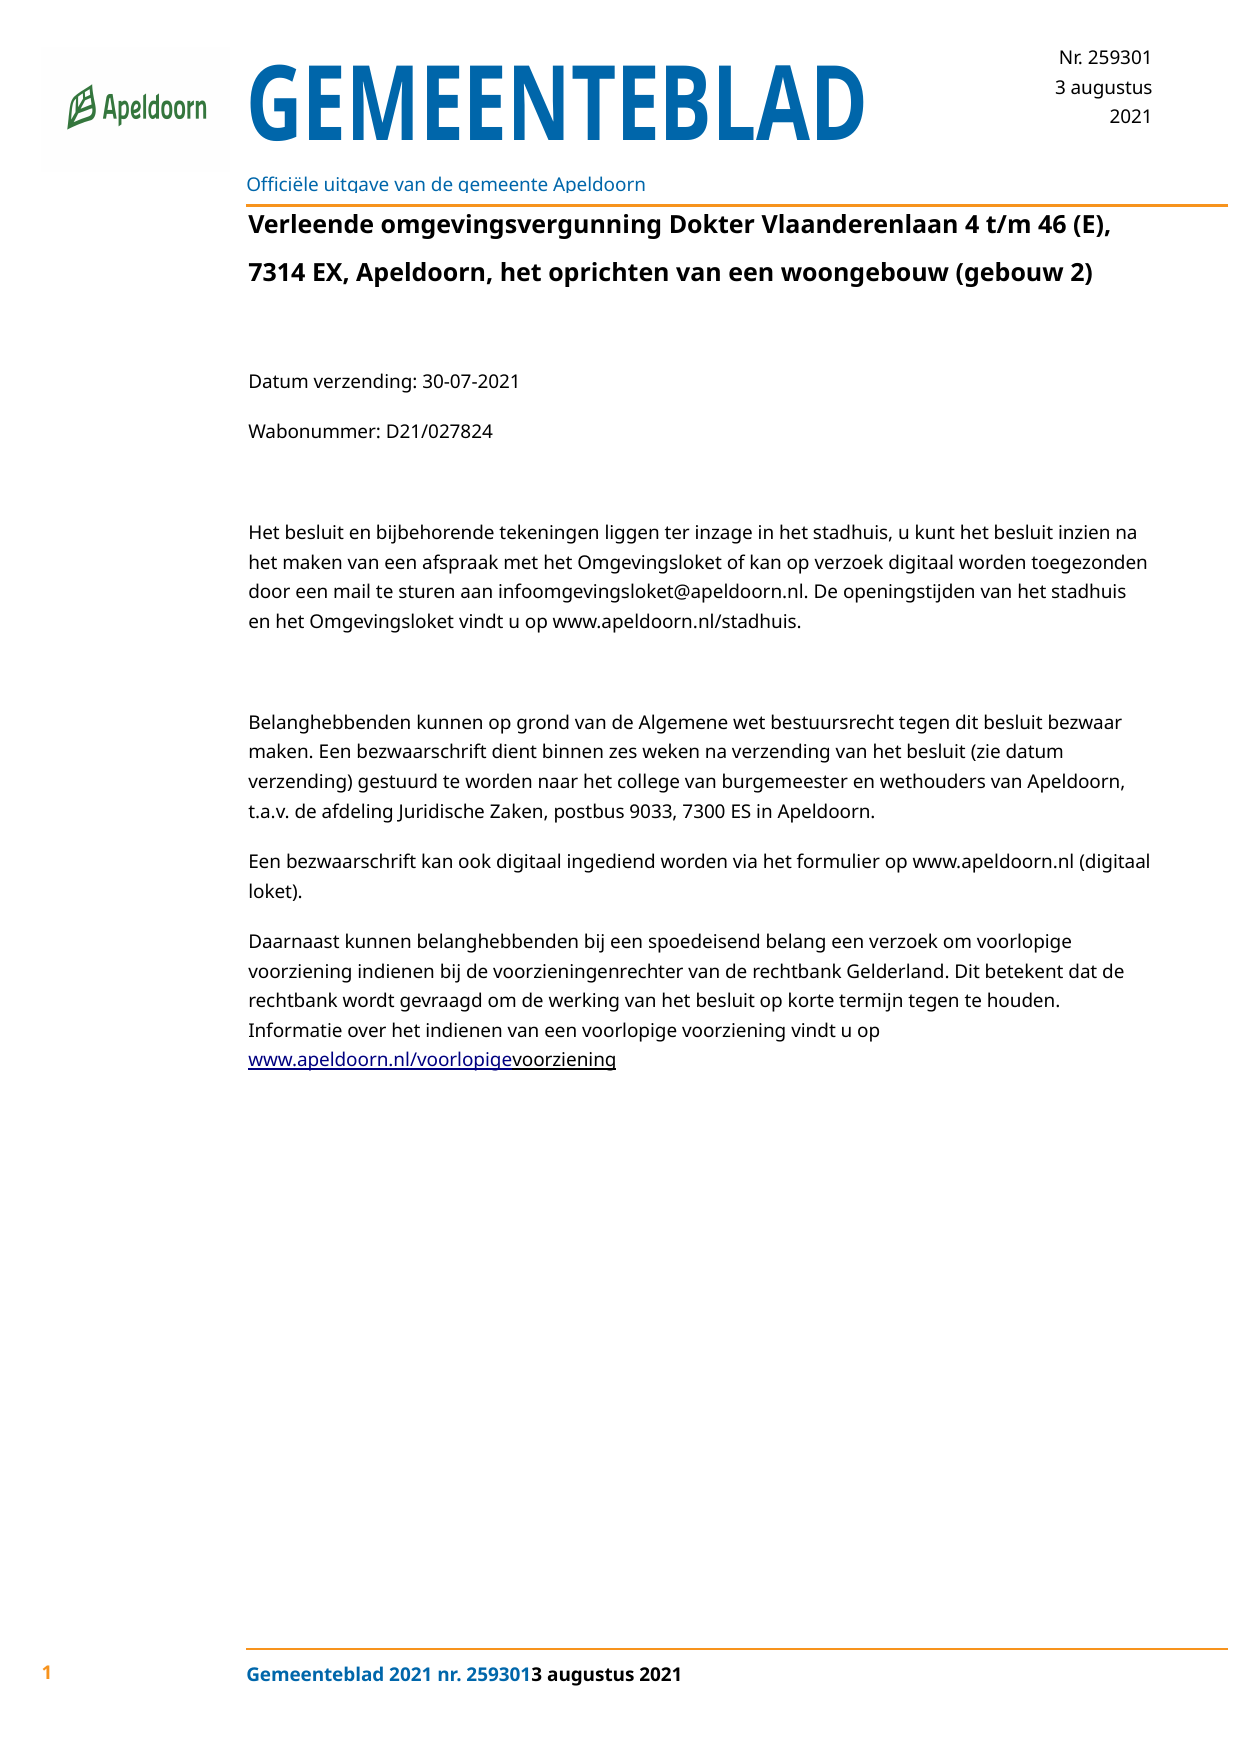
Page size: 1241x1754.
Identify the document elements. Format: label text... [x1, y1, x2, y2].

text Een bezwaarschrift kan ook digitaal ingediend worden via het formulier op www.apeldoorn.nl (digitaal loket). [248, 848, 1152, 904]
text Daarnaast kunnen belanghebbenden bij een spoedeisend belang een verzoek om voorlopige voorziening indienen bij de voorzieningenrechter van de rechtbank Gelderland. Dit betekent dat de rechtbank wordt gevraagd om de werking van het besluit op korte termijn tegen te houden. Informatie over het indienen van een voorlopige voorziening vindt u op www.apeldoorn.nl/voorlopigevoorziening [248, 928, 1152, 1072]
text Wabonummer: D21/027824 [248, 419, 1152, 444]
text Datum verzending: 30-07-2021 [248, 368, 1152, 394]
text Verleende omgevingsvergunning Dokter Vlaanderenlaan 4 t/m 46 (E), 7314 EX, Apeldoorn, het oprichten van een woongebouw (gebouw 2) [248, 207, 1152, 288]
picture [41, 47, 231, 172]
text Belanghebbenden kunnen op grond van de Algemene wet bestuursrecht tegen dit besluit bezwaar maken. Een bezwaarschrift dient binnen zes weken na verzending van het besluit (zie datum verzending) gestuurd te worden naar het college van burgemeester en wethouders van Apeldoorn, t.a.v. de afdeling Juridische Zaken, postbus 9033, 7300 ES in Apeldoorn. [248, 709, 1152, 824]
text Het besluit en bijbehorende tekeningen liggen ter inzage in het stadhuis, u kunt het besluit inzien na het maken van een afspraak met het Omgevingsloket of kan op verzoek digitaal worden toegezonden door een mail te sturen aan infoomgevingsloket@apeldoorn.nl. De openingstijden van het stadhuis en het Omgevingsloket vindt u op www.apeldoorn.nl/stadhuis. [248, 519, 1152, 634]
